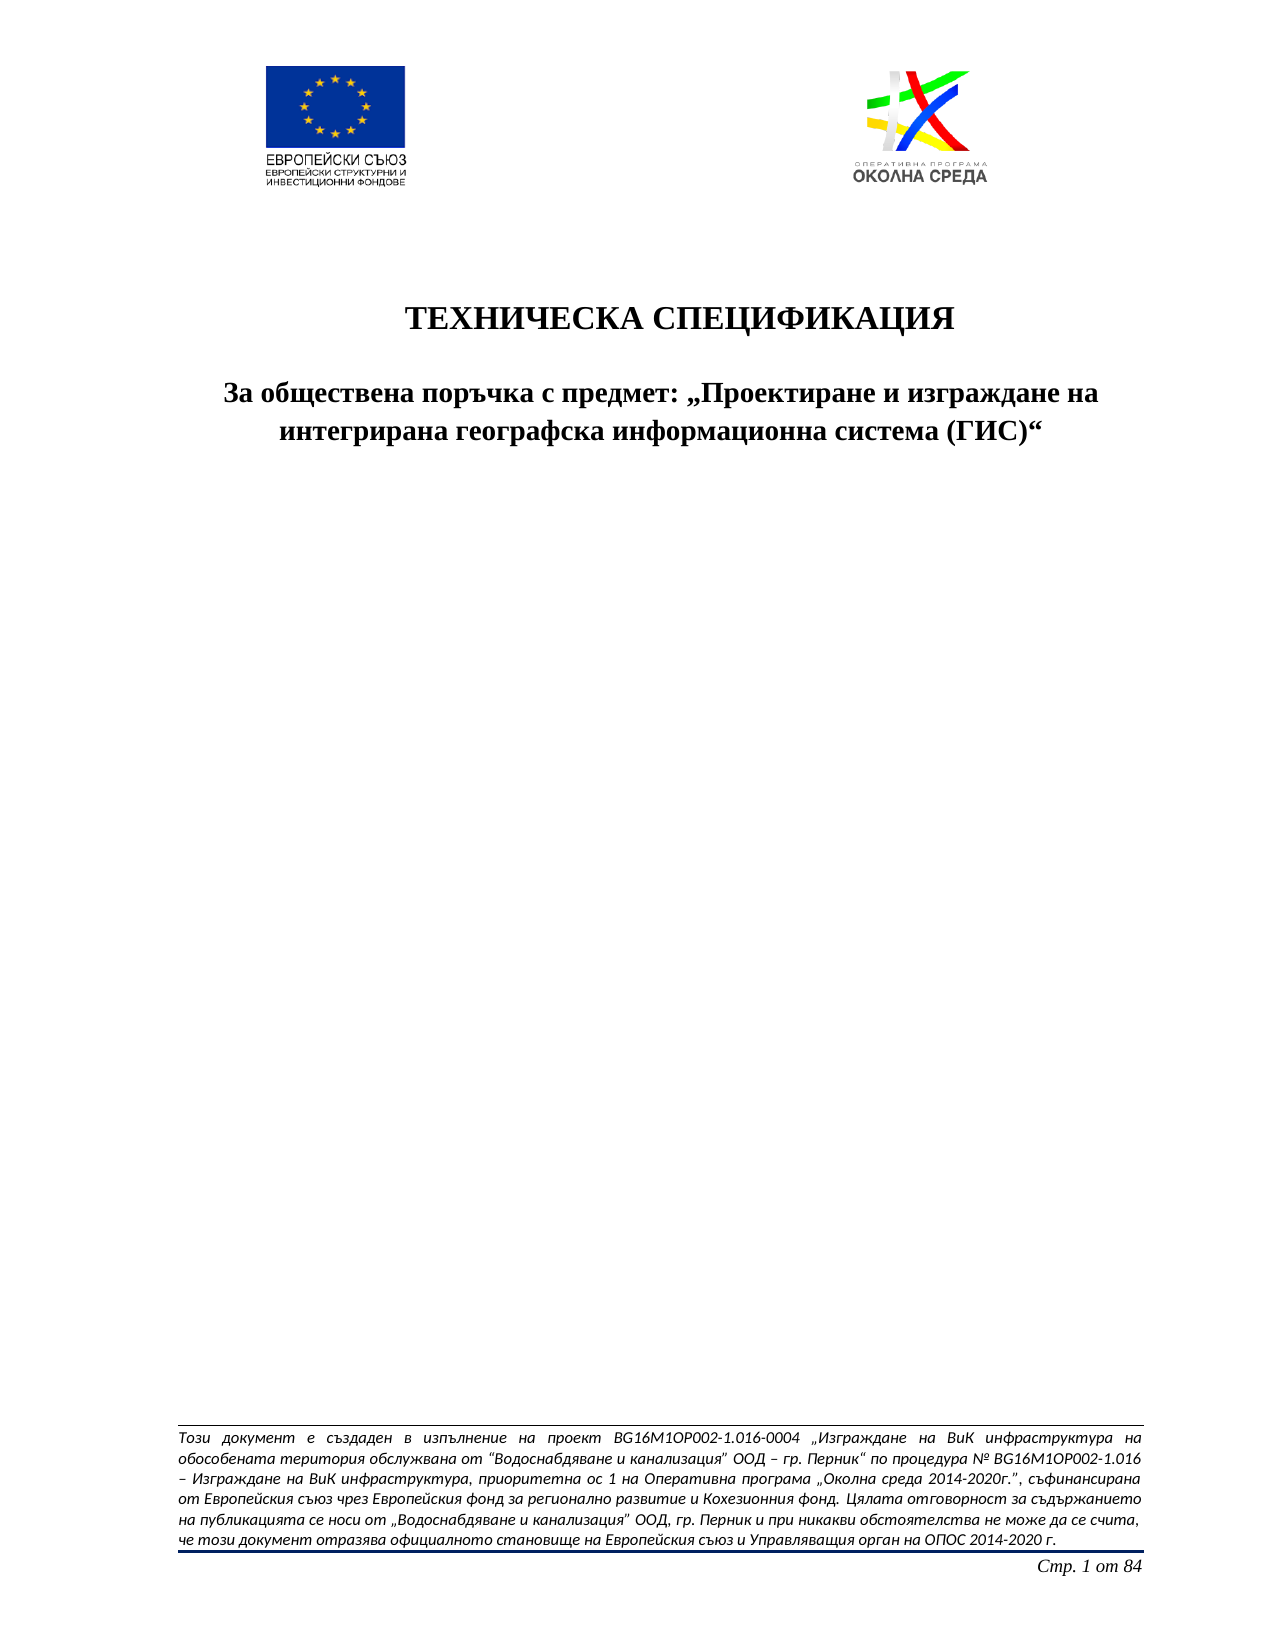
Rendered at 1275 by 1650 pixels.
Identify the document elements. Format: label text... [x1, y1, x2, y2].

text За обществена поръчка с предмет: „Проектиране и изграждане на интегрирана географска информационна система (ГИС)“ [178, 375, 1144, 447]
text ТЕХНИЧЕСКА СПЕЦИФИКАЦИЯ [216, 298, 1144, 337]
